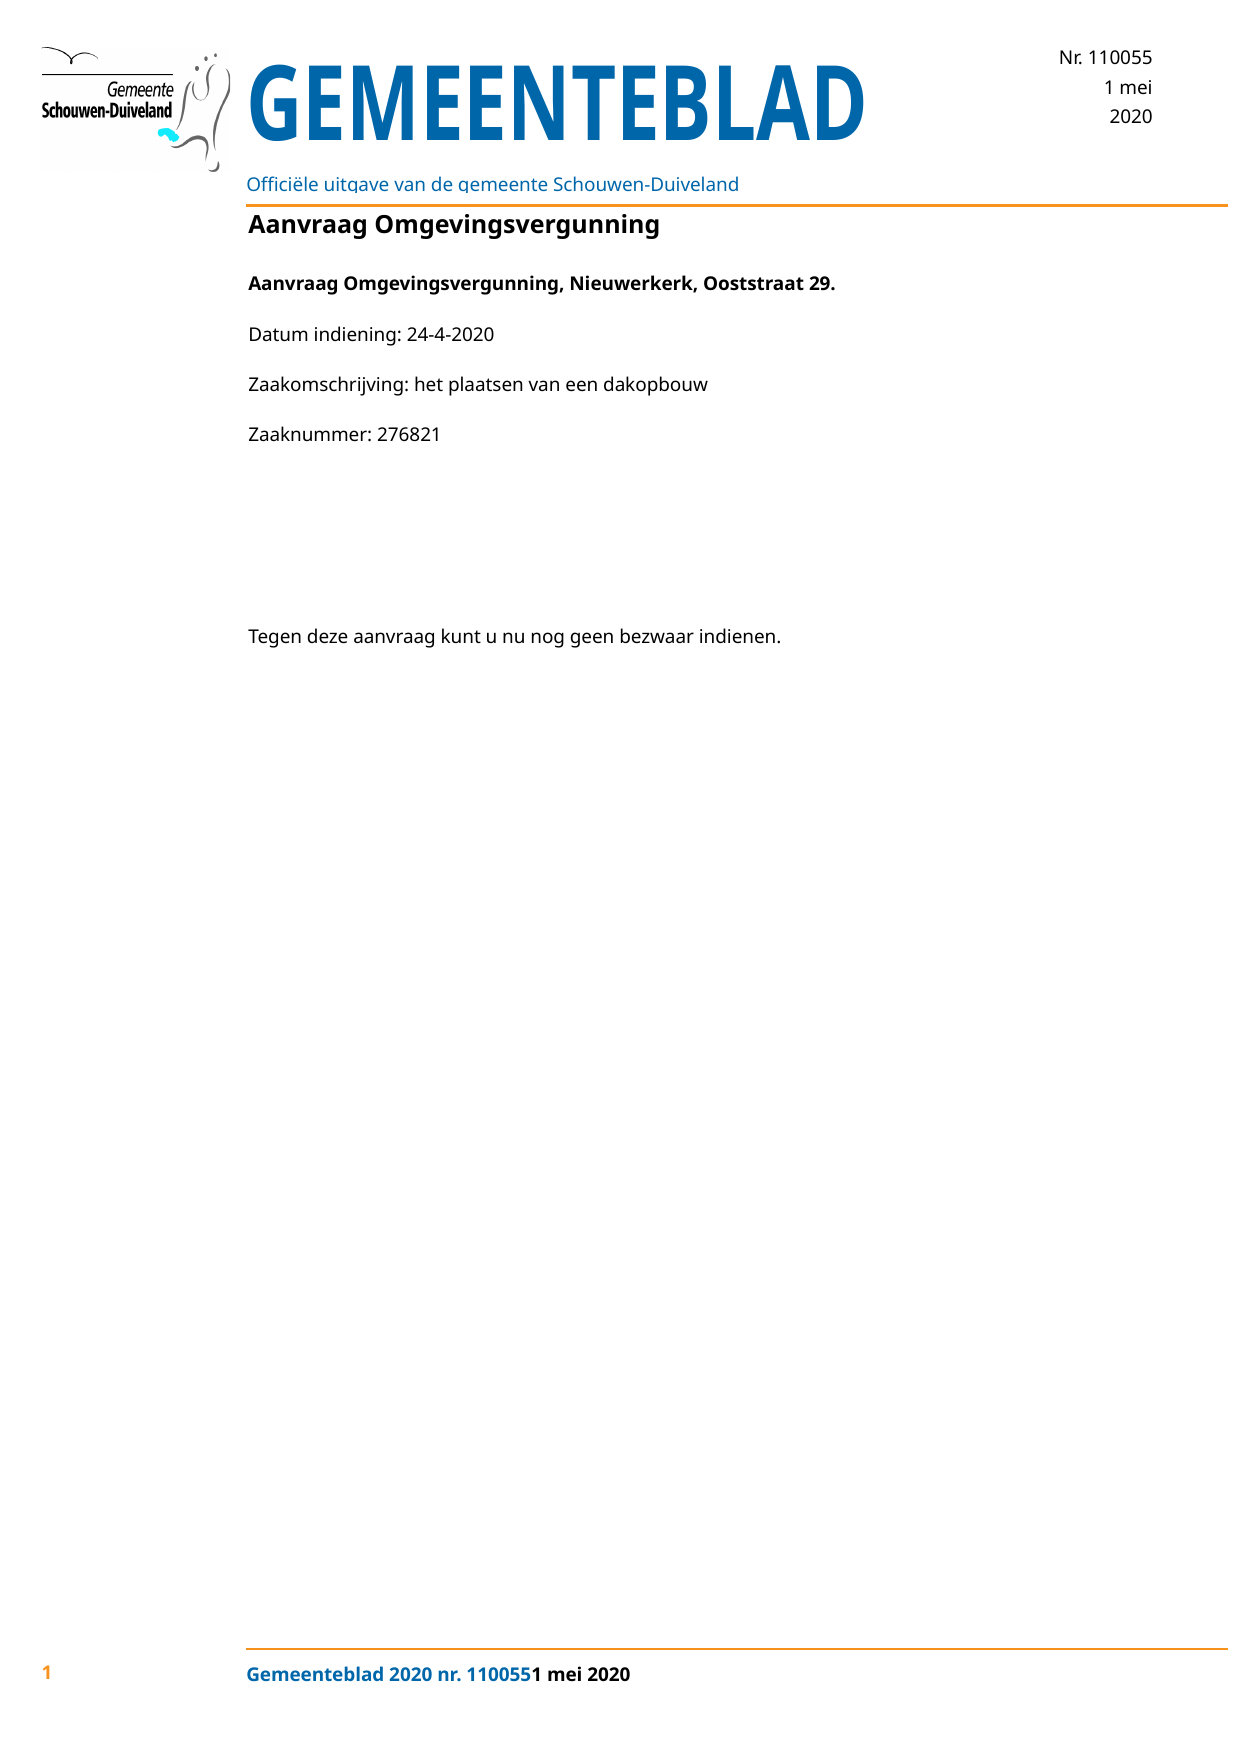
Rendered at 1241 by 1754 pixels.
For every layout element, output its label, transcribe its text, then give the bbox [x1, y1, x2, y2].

picture [41, 47, 231, 172]
text Zaakomschrijving: het plaatsen van een dakopbouw [248, 371, 1152, 397]
text Tegen deze aanvraag kunt u nu nog geen bezwaar indienen. [248, 623, 1152, 649]
text Aanvraag Omgevingsvergunning [248, 207, 1152, 241]
text Datum indiening: 24-4-2020 [248, 321, 1152, 346]
text Aanvraag Omgevingsvergunning, Nieuwerkerk, Ooststraat 29. [248, 270, 1152, 296]
text Zaaknummer: 276821 [248, 422, 1152, 447]
